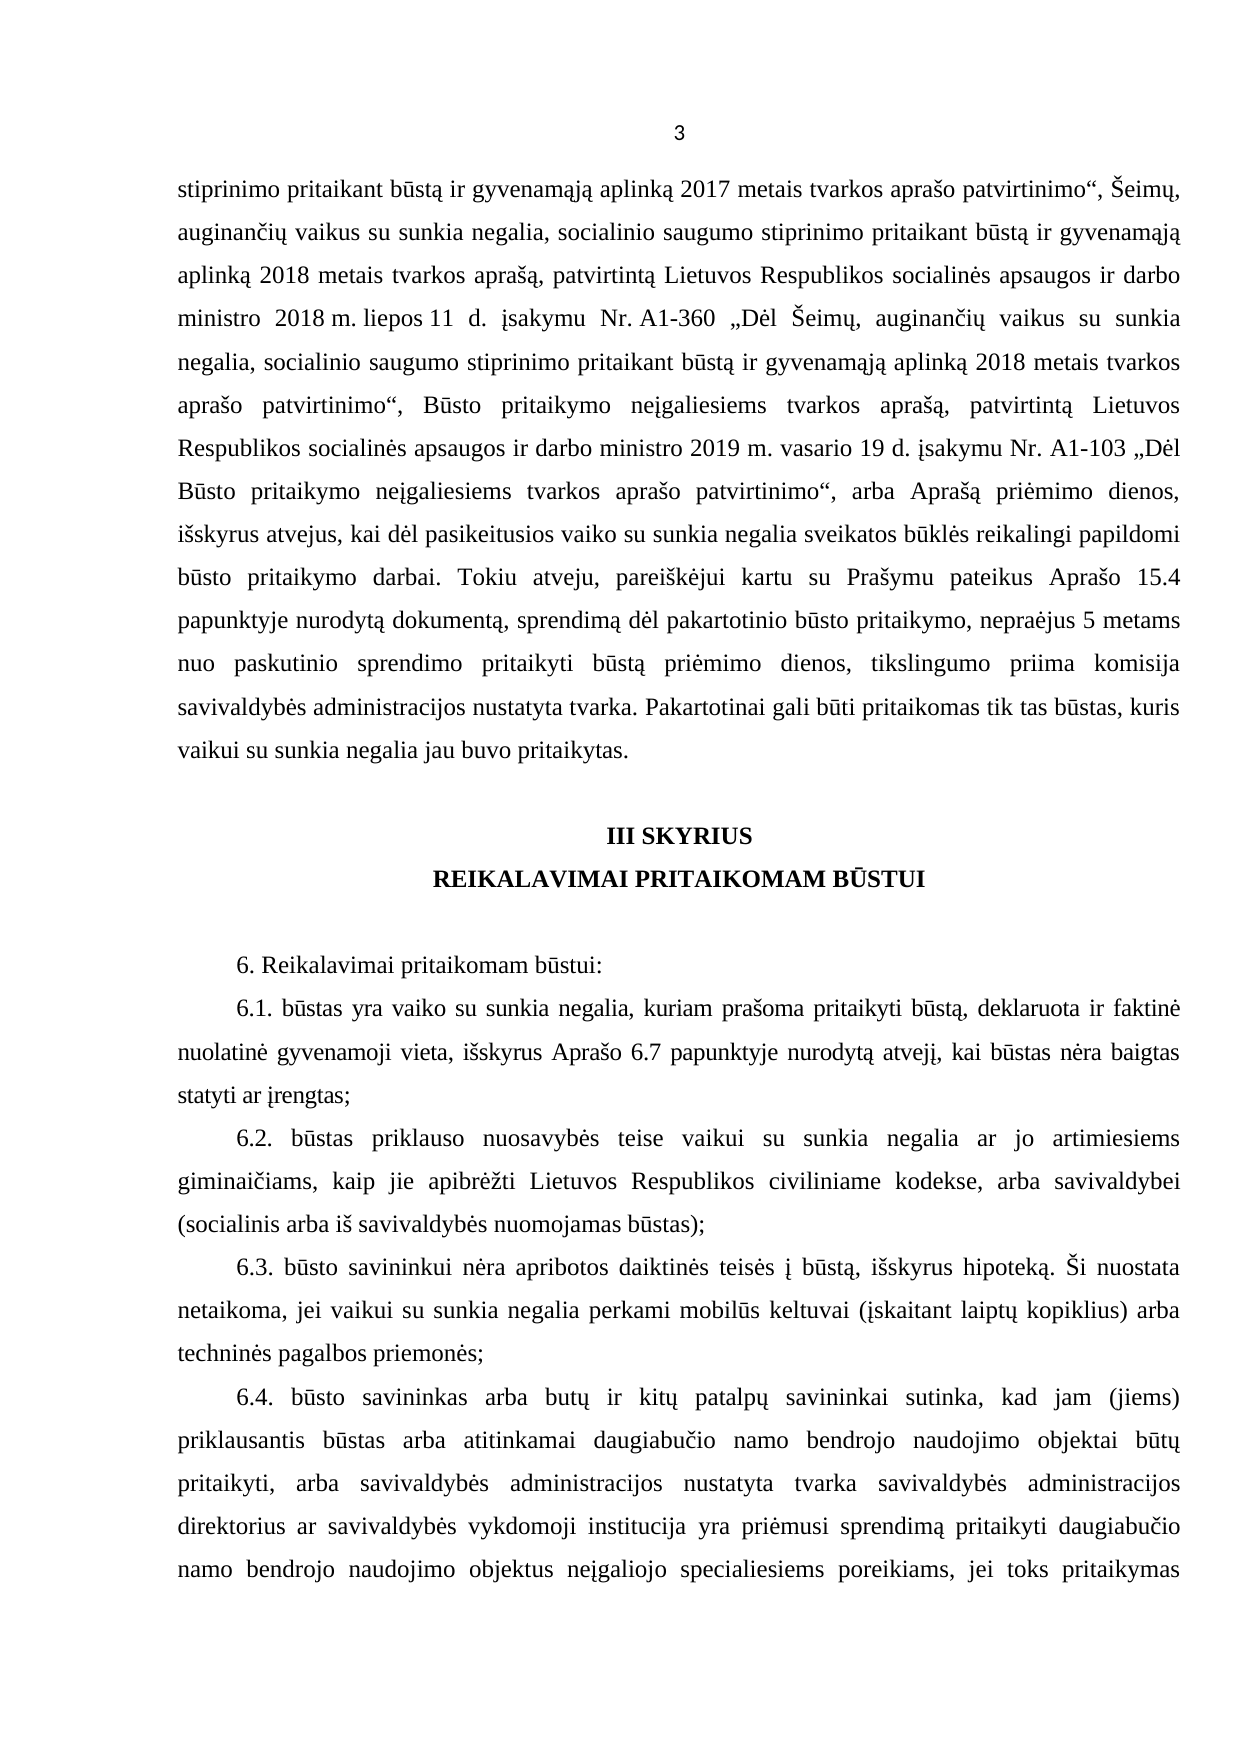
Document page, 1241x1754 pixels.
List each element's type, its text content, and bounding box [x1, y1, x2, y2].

text 6.2. būstas priklauso nuosavybės teise vaikui su sunkia negalia ar jo artimiesiems giminaičiams, kaip jie apibrėžti Lietuvos Respublikos civiliniame kodekse, arba savivaldybei (socialinis arba iš savivaldybės nuomojamas būstas); [177, 1123, 1181, 1238]
text stiprinimo pritaikant būstą ir gyvenamąją aplinką 2017 metais tvarkos aprašo patvirtinimo“, Šeimų, auginančių vaikus su sunkia negalia, socialinio saugumo stiprinimo pritaikant būstą ir gyvenamąją aplinką 2018 metais tvarkos aprašą, patvirtintą Lietuvos Respublikos socialinės apsaugos ir darbo ministro 2018 m. liepos 11 d. įsakymu Nr. A1-360 „Dėl Šeimų, auginančių vaikus su sunkia negalia, socialinio saugumo stiprinimo pritaikant būstą ir gyvenamąją aplinką 2018 metais tvarkos aprašo patvirtinimo“, Būsto pritaikymo neįgaliesiems tvarkos aprašą, patvirtintą Lietuvos Respublikos socialinės apsaugos ir darbo ministro 2019 m. vasario 19 d. įsakymu Nr. A1-103 „Dėl Būsto pritaikymo neįgaliesiems tvarkos aprašo patvirtinimo“, arba Aprašą priėmimo dienos, išskyrus atvejus, kai dėl pasikeitusios vaiko su sunkia negalia sveikatos būklės reikalingi papildomi būsto pritaikymo darbai. Tokiu atveju, pareiškėjui kartu su Prašymu pateikus Aprašo 15.4 papunktyje nurodytą dokumentą, sprendimą dėl pakartotinio būsto pritaikymo, nepraėjus 5 metams nuo paskutinio sprendimo pritaikyti būstą priėmimo dienos, tikslingumo priima komisija savivaldybės administracijos nustatyta tvarka. Pakartotinai gali būti pritaikomas tik tas būstas, kuris vaikui su sunkia negalia jau buvo pritaikytas. [177, 174, 1181, 763]
text 6. Reikalavimai pritaikomam būstui: [177, 950, 1181, 979]
text Reikalavimai pritaikomam būstui [177, 864, 1181, 893]
text 6.4. būsto savininkas arba butų ir kitų patalpų savininkai sutinka, kad jam (jiems) priklausantis būstas arba atitinkamai daugiabučio namo bendrojo naudojimo objektai būtų pritaikyti, arba savivaldybės administracijos nustatyta tvarka savivaldybės administracijos direktorius ar savivaldybės vykdomoji institucija yra priėmusi sprendimą pritaikyti daugiabučio namo bendrojo naudojimo objektus neįgaliojo specialiesiems poreikiams, jei toks pritaikymas [177, 1382, 1181, 1583]
text 6.3. būsto savininkui nėra apribotos daiktinės teisės į būstą, išskyrus hipoteką. Ši nuostata netaikoma, jei vaikui su sunkia negalia perkami mobilūs keltuvai (įskaitant laiptų kopiklius) arba techninės pagalbos priemonės; [177, 1252, 1181, 1367]
text 6.1. būstas yra vaiko su sunkia negalia, kuriam prašoma pritaikyti būstą, deklaruota ir faktinė nuolatinė gyvenamoji vieta, išskyrus Aprašo 6.7 papunktyje nurodytą atvejį, kai būstas nėra baigtas statyti ar įrengtas; [177, 993, 1181, 1108]
text III SKYRIUS [177, 821, 1181, 850]
